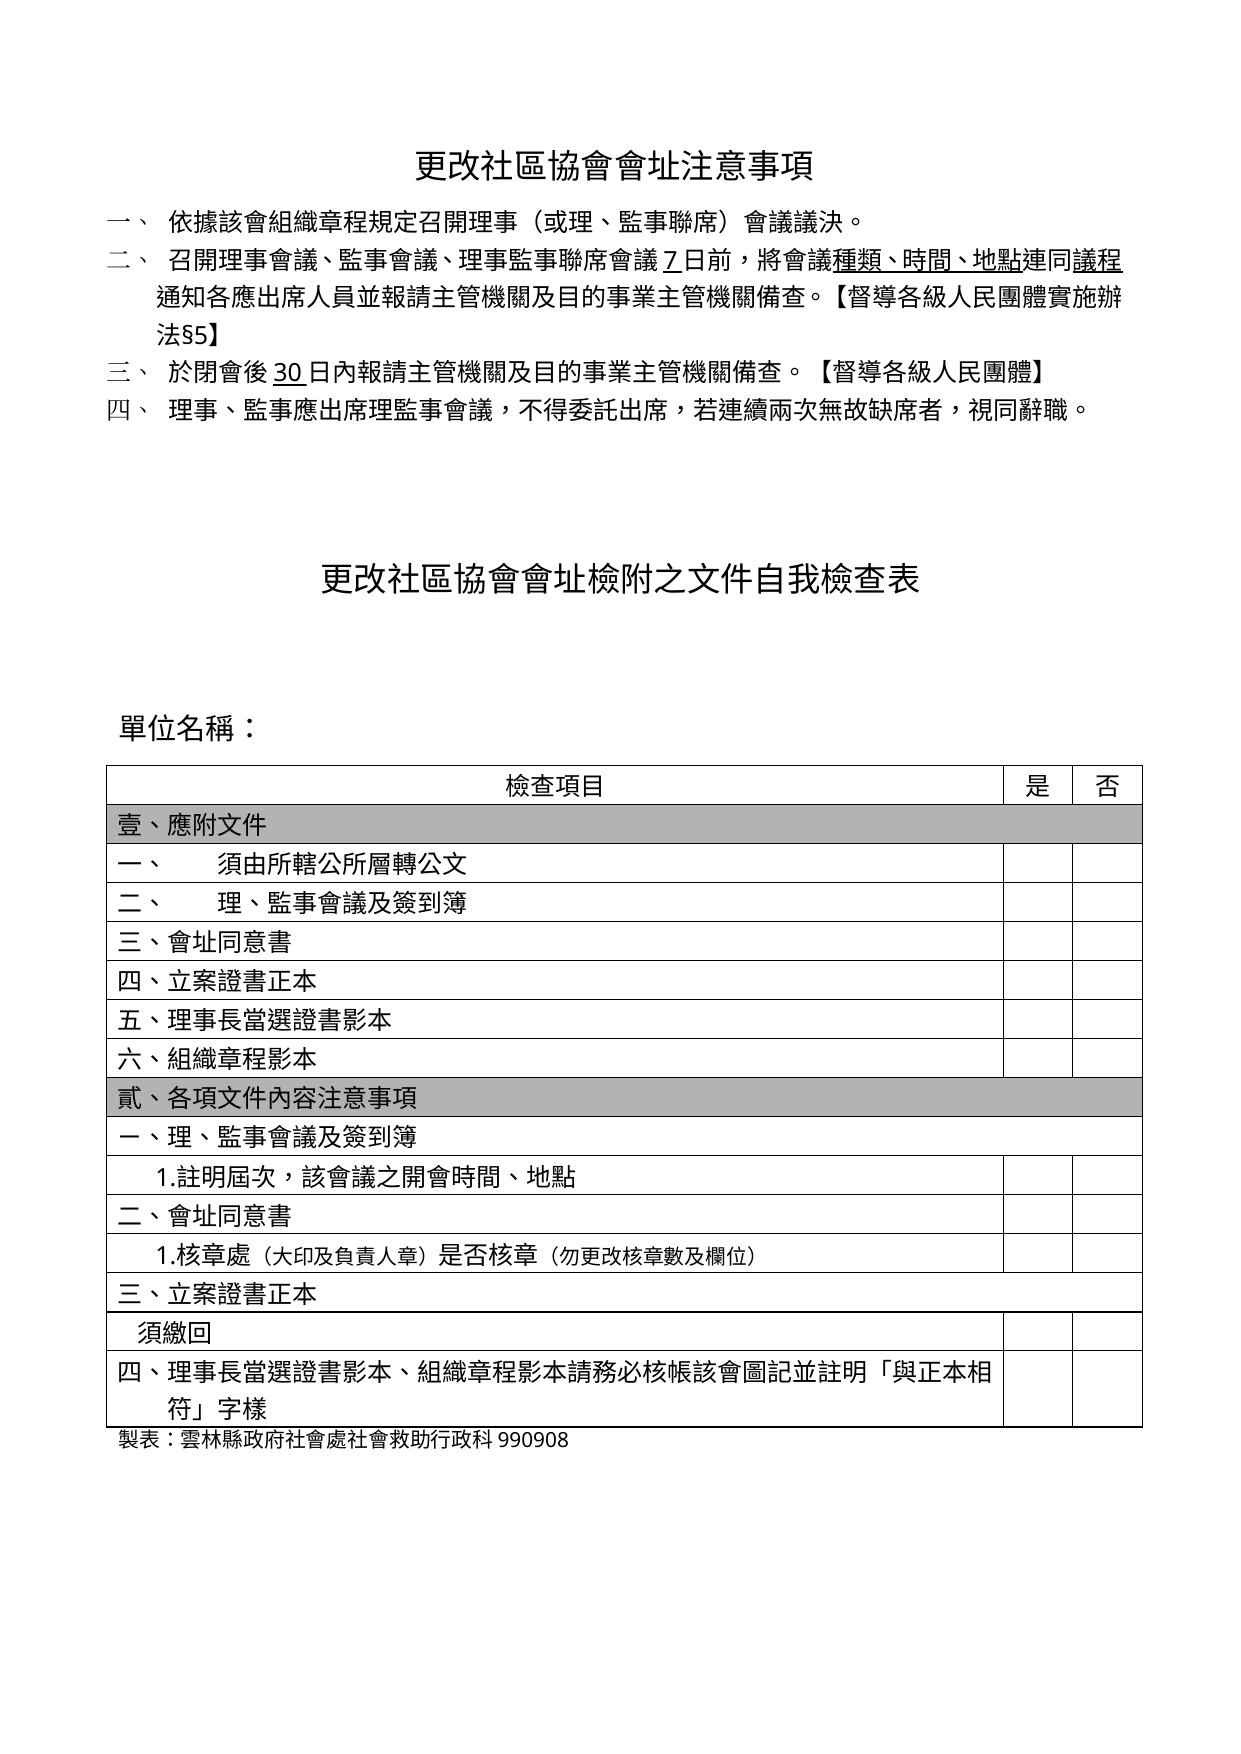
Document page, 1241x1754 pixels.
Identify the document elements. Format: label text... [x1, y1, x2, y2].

table_cell 六、組織章程影本 [107, 1039, 1003, 1077]
table_cell [1004, 961, 1072, 999]
table_cell [1004, 1039, 1072, 1077]
table_cell [1073, 1195, 1142, 1233]
table_cell [1073, 1039, 1142, 1077]
table_cell [1004, 844, 1072, 882]
table_cell [1073, 844, 1142, 882]
table_header 否 [1073, 766, 1142, 803]
table_cell 五、理事長當選證書影本 [107, 1000, 1003, 1038]
table_cell [1004, 1195, 1072, 1233]
table_cell [1073, 1156, 1142, 1194]
table_cell 須由所轄公所層轉公文 [107, 844, 1003, 882]
table_cell ㄧ、理、監事會議及簽到簿 [107, 1117, 1142, 1155]
table_cell [1004, 1313, 1072, 1350]
table_cell [1073, 1000, 1142, 1038]
list 召開理事會議、監事會議、理事監事聯席會議7日前，將會議種類、時間、地點連同議程通知各應出席人員並報請主管機關及目的事業主管機關備查。【督導各級人民團體實施辦法§5】 [106, 239, 1122, 352]
table_cell [1073, 1351, 1142, 1426]
table_header 檢查項目 [107, 766, 1003, 803]
list 依據該會組織章程規定召開理事（或理、監事聯席）會議議決。 [106, 202, 1122, 239]
table_cell 貳、各項文件內容注意事項 [107, 1078, 1142, 1116]
table_cell 須繳回 [107, 1313, 1003, 1350]
text 更改社區協會會址注意事項 [106, 127, 1122, 202]
text 更改社區協會會址檢附之文件自我檢查表 [118, 539, 1122, 614]
table_cell 三、立案證書正本 [107, 1273, 1142, 1311]
table_cell 四、立案證書正本 [107, 961, 1003, 999]
table_cell [1004, 883, 1072, 921]
table_cell [1004, 922, 1072, 960]
table_cell 壹、應附文件 [107, 805, 1142, 843]
table_cell [1004, 1234, 1072, 1272]
table_cell [1073, 922, 1142, 960]
table_cell [1073, 1234, 1142, 1272]
list 於閉會後30日內報請主管機關及目的事業主管機關備查。【督導各級人民團體】 [106, 352, 1122, 389]
table_cell [1004, 1156, 1072, 1194]
table_cell 三、會址同意書 [107, 922, 1003, 960]
list 理事、監事應出席理監事會議，不得委託出席，若連續兩次無故缺席者，視同辭職。 [106, 389, 1122, 427]
table_cell 二、會址同意書 [107, 1195, 1003, 1233]
table_header 是 [1004, 766, 1072, 803]
table_cell [1073, 1313, 1142, 1350]
table_cell [1073, 961, 1142, 999]
table_cell 1.註明屆次，該會議之開會時間、地點 [107, 1156, 1003, 1194]
table_cell 四、理事長當選證書影本、組織章程影本請務必核帳該會圖記並註明「與正本相符」字樣 [107, 1351, 1003, 1426]
table_cell [1004, 1000, 1072, 1038]
table_cell 1.核章處（大印及負責人章）是否核章（勿更改核章數及欄位） [107, 1234, 1003, 1272]
text 單位名稱： [118, 689, 1122, 764]
table_cell [1073, 883, 1142, 921]
text 製表：雲林縣政府社會處社會救助行政科990908 [118, 1428, 1122, 1452]
table_cell [1004, 1351, 1072, 1426]
table_cell 理、監事會議及簽到簿 [107, 883, 1003, 921]
